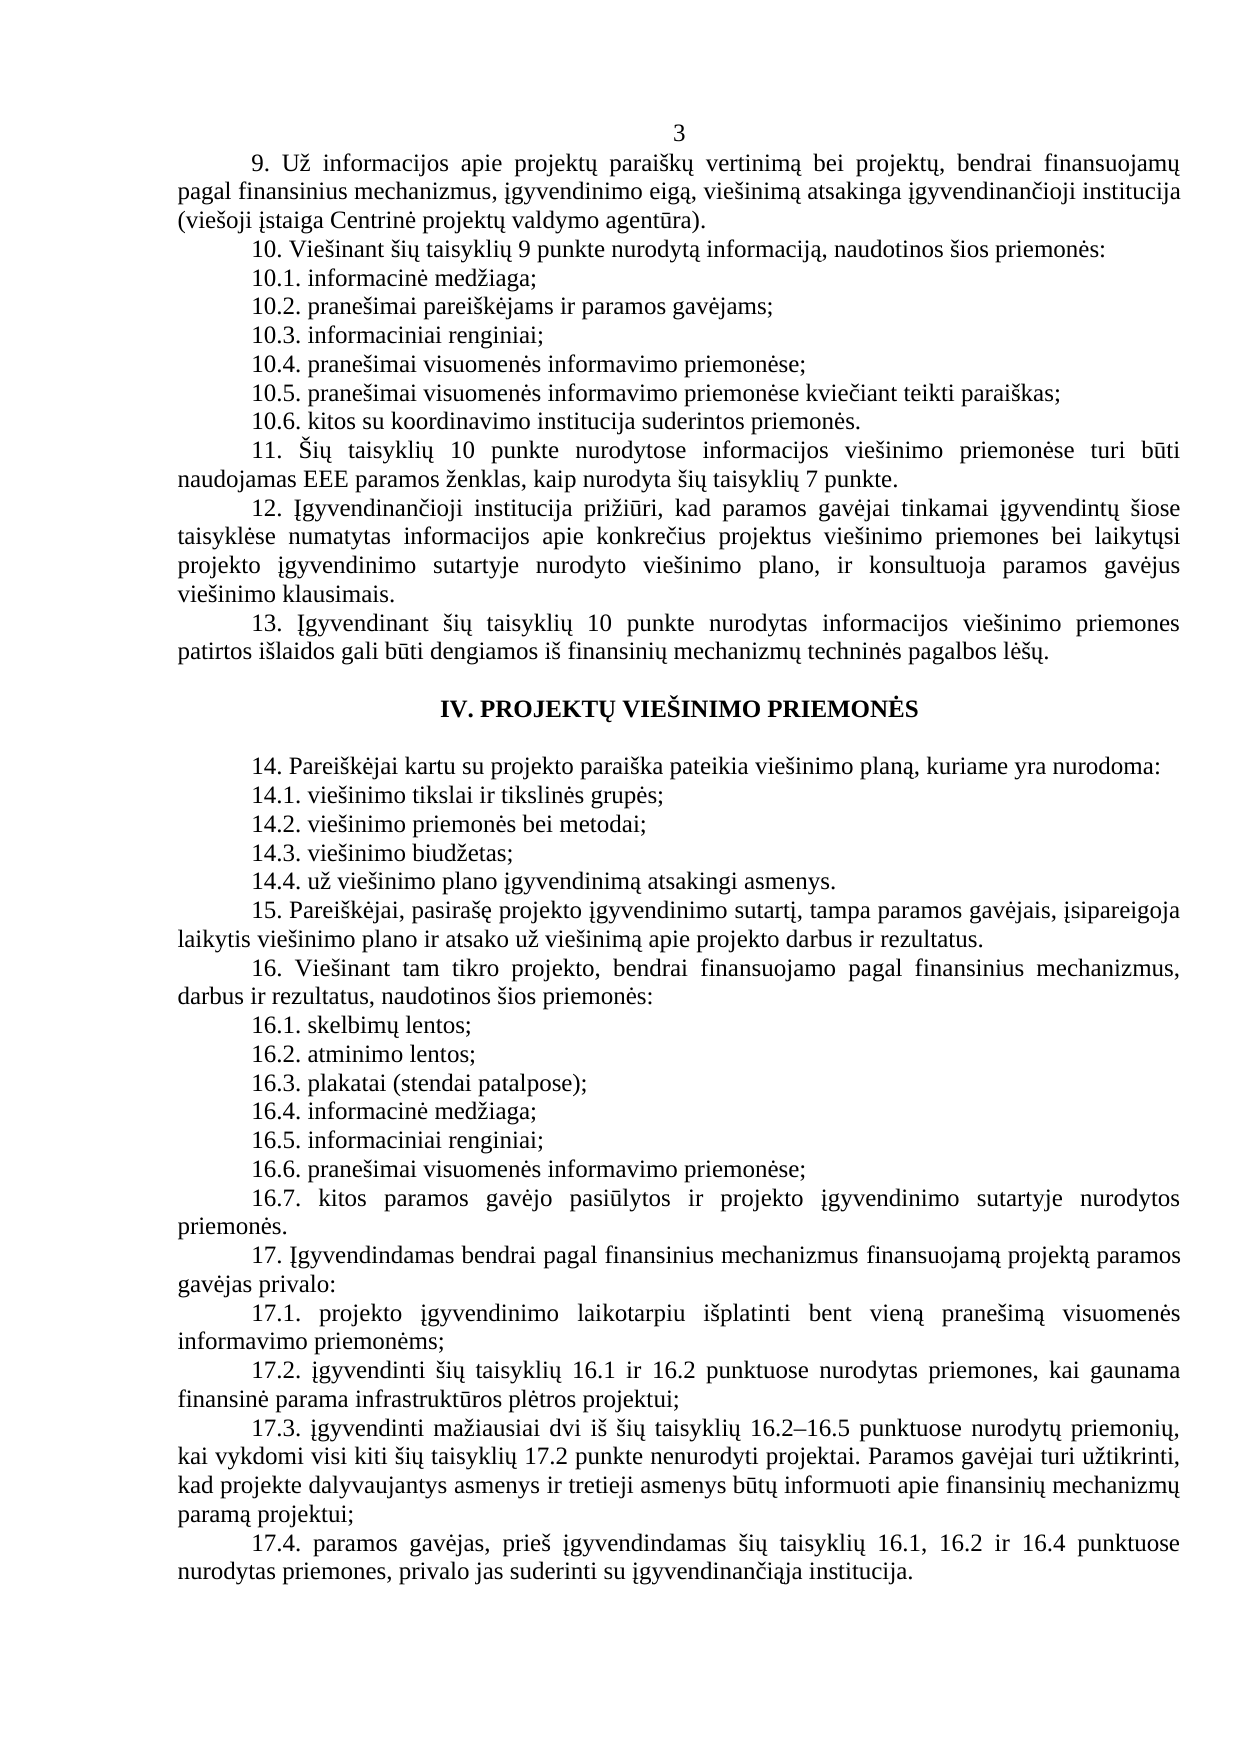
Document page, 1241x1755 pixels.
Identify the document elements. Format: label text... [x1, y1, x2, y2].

text 10.1. informacinė medžiaga; [177, 263, 1181, 291]
text 9. Už informacijos apie projektų paraiškų vertinimą bei projektų, bendrai finansuojamų pagal finansinius mechanizmus, įgyvendinimo eigą, viešinimą atsakinga įgyvendinančioji institucija (viešoji įstaiga Centrinė projektų valdymo agentūra). [177, 148, 1181, 234]
text 16.3. plakatai (stendai patalpose); [177, 1068, 1181, 1096]
text 11. Šių taisyklių 10 punkte nurodytose informacijos viešinimo priemonėse turi būti naudojamas EEE paramos ženklas, kaip nurodyta šių taisyklių 7 punkte. [177, 435, 1181, 493]
text 16. Viešinant tam tikro projekto, bendrai finansuojamo pagal finansinius mechanizmus, darbus ir rezultatus, naudotinos šios priemonės: [177, 953, 1181, 1010]
text 16.5. informaciniai renginiai; [177, 1125, 1181, 1154]
text 10.2. pranešimai pareiškėjams ir paramos gavėjams; [177, 291, 1181, 320]
text 13. Įgyvendinant šių taisyklių 10 punkte nurodytas informacijos viešinimo priemones patirtos išlaidos gali būti dengiamos iš finansinių mechanizmų techninės pagalbos lėšų. [177, 608, 1181, 665]
text 16.4. informacinė medžiaga; [177, 1096, 1181, 1125]
text 14.4. už viešinimo plano įgyvendinimą atsakingi asmenys. [177, 866, 1181, 895]
text 16.2. atminimo lentos; [177, 1039, 1181, 1068]
text 16.1. skelbimų lentos; [177, 1010, 1181, 1039]
text 17.1. projekto įgyvendinimo laikotarpiu išplatinti bent vieną pranešimą visuomenės informavimo priemonėms; [177, 1298, 1181, 1355]
text 14.3. viešinimo biudžetas; [177, 838, 1181, 866]
text IV. PROJEKTŲ VIEŠINIMO PRIEMONĖS [177, 694, 1181, 723]
text 16.6. pranešimai visuomenės informavimo priemonėse; [177, 1154, 1181, 1183]
text 17. Įgyvendindamas bendrai pagal finansinius mechanizmus finansuojamą projektą paramos gavėjas privalo: [177, 1240, 1181, 1298]
text 14. Pareiškėjai kartu su projekto paraiška pateikia viešinimo planą, kuriame yra nurodoma: [177, 751, 1181, 780]
text 10.6. kitos su koordinavimo institucija suderintos priemonės. [177, 406, 1181, 435]
text 10. Viešinant šių taisyklių 9 punkte nurodytą informaciją, naudotinos šios priemonės: [177, 234, 1181, 263]
text 17.3. įgyvendinti mažiausiai dvi iš šių taisyklių 16.2–16.5 punktuose nurodytų priemonių, kai vykdomi visi kiti šių taisyklių 17.2 punkte nenurodyti projektai. Paramos gavėjai turi užtikrinti, kad projekte dalyvaujantys asmenys ir tretieji asmenys būtų informuoti apie finansinių mechanizmų paramą projektui; [177, 1413, 1181, 1528]
text 10.5. pranešimai visuomenės informavimo priemonėse kviečiant teikti paraiškas; [177, 378, 1181, 406]
text 12. Įgyvendinančioji institucija prižiūri, kad paramos gavėjai tinkamai įgyvendintų šiose taisyklėse numatytas informacijos apie konkrečius projektus viešinimo priemones bei laikytųsi projekto įgyvendinimo sutartyje nurodyto viešinimo plano, ir konsultuoja paramos gavėjus viešinimo klausimais. [177, 493, 1181, 608]
text 15. Pareiškėjai, pasirašę projekto įgyvendinimo sutartį, tampa paramos gavėjais, įsipareigoja laikytis viešinimo plano ir atsako už viešinimą apie projekto darbus ir rezultatus. [177, 895, 1181, 953]
text 17.4. paramos gavėjas, prieš įgyvendindamas šių taisyklių 16.1, 16.2 ir 16.4 punktuose nurodytas priemones, privalo jas suderinti su įgyvendinančiąja institucija. [177, 1528, 1181, 1585]
text 10.3. informaciniai renginiai; [177, 320, 1181, 349]
text 10.4. pranešimai visuomenės informavimo priemonėse; [177, 349, 1181, 378]
text 17.2. įgyvendinti šių taisyklių 16.1 ir 16.2 punktuose nurodytas priemones, kai gaunama finansinė parama infrastruktūros plėtros projektui; [177, 1355, 1181, 1413]
text 14.2. viešinimo priemonės bei metodai; [177, 809, 1181, 838]
text 14.1. viešinimo tikslai ir tikslinės grupės; [177, 780, 1181, 809]
text 16.7. kitos paramos gavėjo pasiūlytos ir projekto įgyvendinimo sutartyje nurodytos priemonės. [177, 1183, 1181, 1240]
